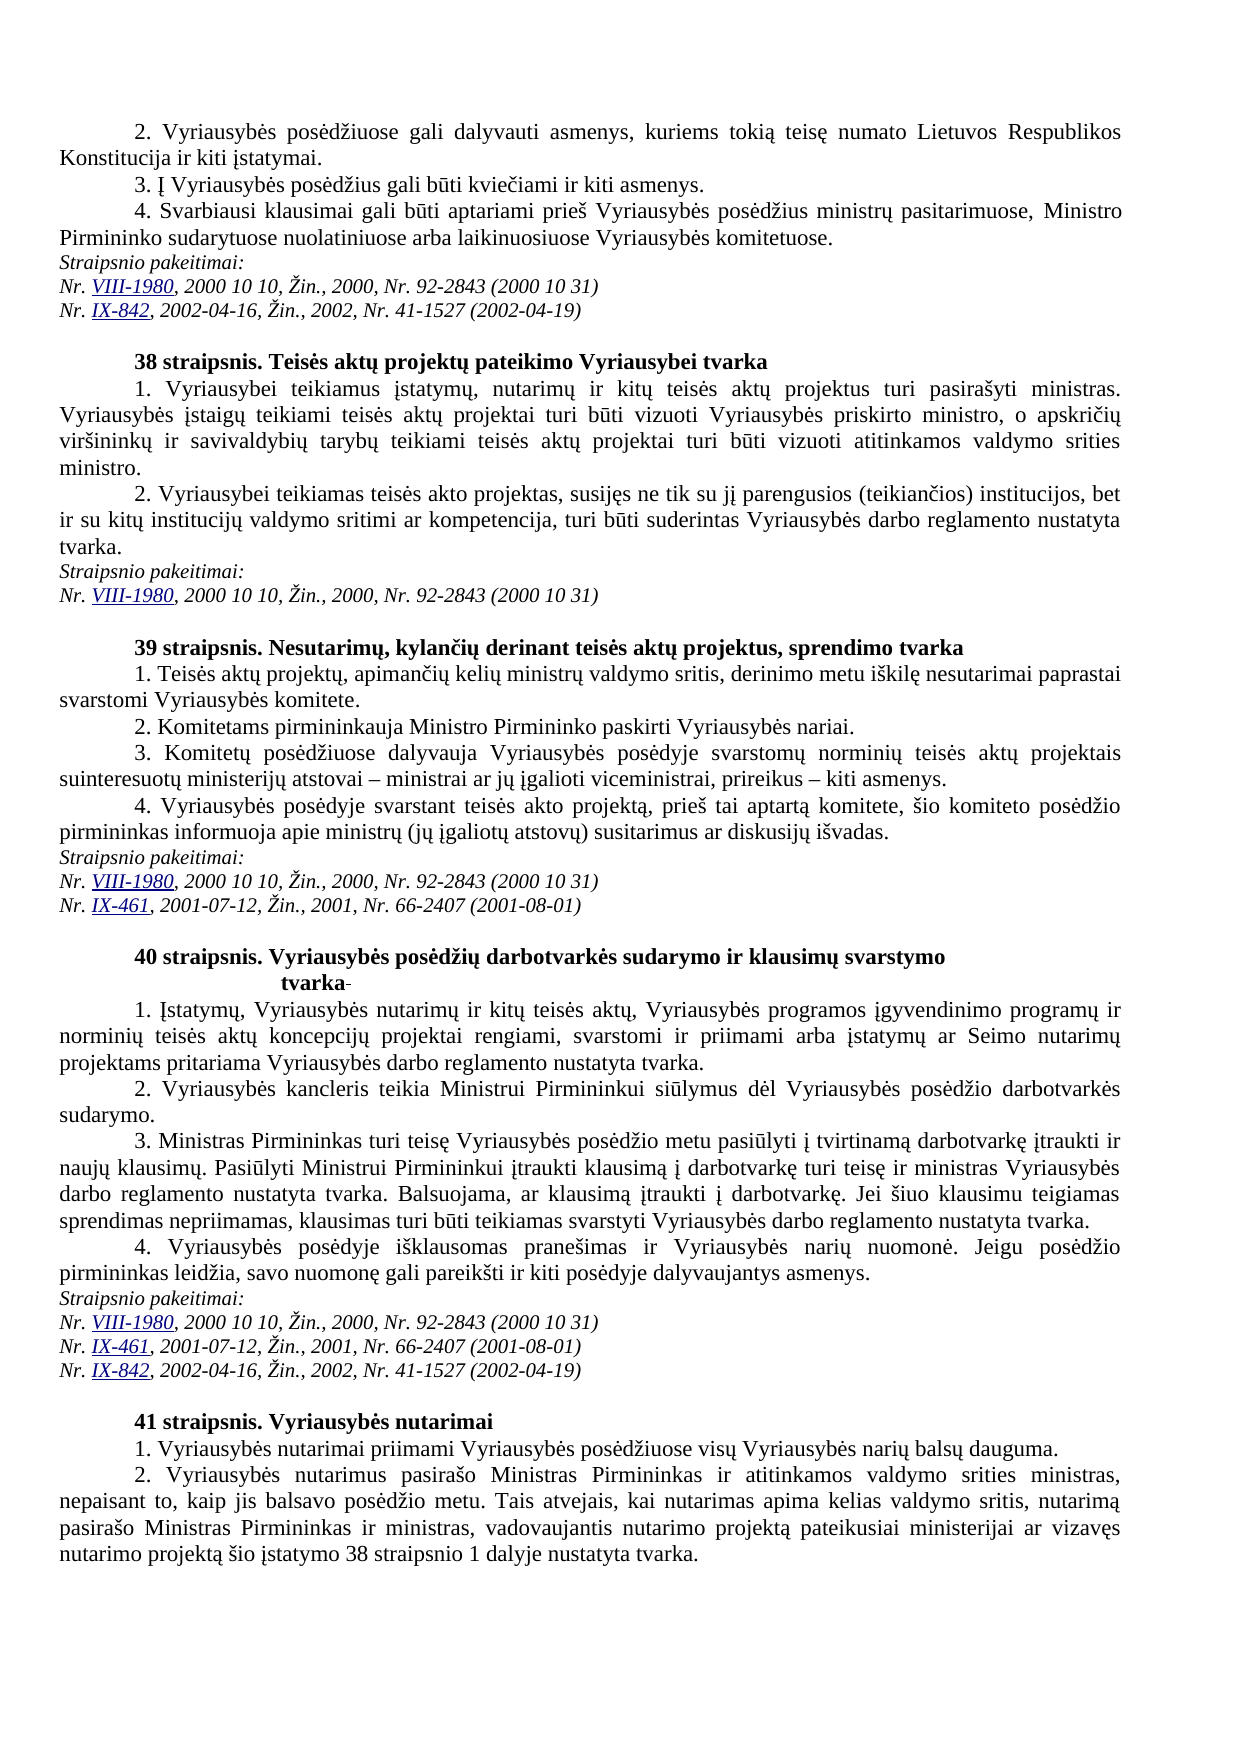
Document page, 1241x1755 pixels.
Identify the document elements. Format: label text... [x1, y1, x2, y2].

text 3. Į Vyriausybės posėdžius gali būti kviečiami ir kiti asmenys. [59, 171, 1122, 197]
text Nr. VIII-1980, 2000 10 10, Žin., 2000, Nr. 92-2843 (2000 10 31) [59, 274, 1122, 298]
text 1. Įstatymų, Vyriausybės nutarimų ir kitų teisės aktų, Vyriausybės programos įgyvendinimo programų ir norminių teisės aktų koncepcijų projektai rengiami, svarstomi ir priimami arba įstatymų ar Seimo nutarimų projektams pritariama Vyriausybės darbo reglamento nustatyta tvarka. [59, 996, 1122, 1075]
text 40 straipsnis. Vyriausybės posėdžių darbotvarkės sudarymo ir klausimų svarstymo [134, 943, 1122, 969]
text 41 straipsnis. Vyriausybės nutarimai [59, 1408, 1122, 1435]
text 1. Teisės aktų projektų, apimančių kelių ministrų valdymo sritis, derinimo metu iškilę nesutarimai paprastai svarstomi Vyriausybės komitete. [59, 660, 1122, 713]
text Nr. IX-842, 2002-04-16, Žin., 2002, Nr. 41-1527 (2002-04-19) [59, 1358, 1122, 1382]
text 2. Vyriausybei teikiamas teisės akto projektas, susijęs ne tik su jį parengusios (teikiančios) institucijos, bet ir su kitų institucijų valdymo sritimi ar kompetencija, turi būti suderintas Vyriausybės darbo reglamento nustatyta tvarka. [59, 480, 1122, 559]
text 38 straipsnis. Teisės aktų projektų pateikimo Vyriausybei tvarka [59, 348, 1122, 375]
text Nr. VIII-1980, 2000 10 10, Žin., 2000, Nr. 92-2843 (2000 10 31) [59, 1310, 1122, 1334]
text Nr. IX-842, 2002-04-16, Žin., 2002, Nr. 41-1527 (2002-04-19) [59, 298, 1122, 322]
text 1. Vyriausybei teikiamus įstatymų, nutarimų ir kitų teisės aktų projektus turi pasirašyti ministras. Vyriausybės įstaigų teikiami teisės aktų projektai turi būti vizuoti Vyriausybės priskirto ministro, o apskričių viršininkų ir savivaldybių tarybų teikiami teisės aktų projektai turi būti vizuoti atitinkamos valdymo srities ministro. [59, 375, 1122, 480]
text 3. Ministras Pirmininkas turi teisę Vyriausybės posėdžio metu pasiūlyti į tvirtinamą darbotvarkę įtraukti ir naujų klausimų. Pasiūlyti Ministrui Pirmininkui įtraukti klausimą į darbotvarkę turi teisę ir ministras Vyriausybės darbo reglamento nustatyta tvarka. Balsuojama, ar klausimą įtraukti į darbotvarkę. Jei šiuo klausimu teigiamas sprendimas nepriimamas, klausimas turi būti teikiamas svarstyti Vyriausybės darbo reglamento nustatyta tvarka. [59, 1128, 1122, 1233]
text 2. Komitetams pirmininkauja Ministro Pirmininko paskirti Vyriausybės nariai. [59, 713, 1122, 739]
text 2. Vyriausybės kancleris teikia Ministrui Pirmininkui siūlymus dėl Vyriausybės posėdžio darbotvarkės sudarymo. [59, 1075, 1122, 1128]
text 39 straipsnis. Nesutarimų, kylančių derinant teisės aktų projektus, sprendimo tvarka [134, 634, 1122, 660]
text Nr. VIII-1980, 2000 10 10, Žin., 2000, Nr. 92-2843 (2000 10 31) [59, 869, 1122, 893]
text 4. Vyriausybės posėdyje svarstant teisės akto projektą, prieš tai aptartą komitete, šio komiteto posėdžio pirmininkas informuoja apie ministrų (jų įgaliotų atstovų) susitarimus ar diskusijų išvadas. [59, 792, 1122, 844]
text Straipsnio pakeitimai: [59, 1286, 1122, 1310]
text 3. Komitetų posėdžiuose dalyvauja Vyriausybės posėdyje svarstomų norminių teisės aktų projektais suinteresuotų ministerijų atstovai – ministrai ar jų įgalioti viceministrai, prireikus – kiti asmenys. [59, 739, 1122, 792]
text tvarka [281, 969, 1122, 996]
text Nr. IX-461, 2001-07-12, Žin., 2001, Nr. 66-2407 (2001-08-01) [59, 1334, 1122, 1358]
text 4. Vyriausybės posėdyje išklausomas pranešimas ir Vyriausybės narių nuomonė. Jeigu posėdžio pirmininkas leidžia, savo nuomonę gali pareikšti ir kiti posėdyje dalyvaujantys asmenys. [59, 1233, 1122, 1286]
text Straipsnio pakeitimai: [59, 559, 1122, 583]
text 1. Vyriausybės nutarimai priimami Vyriausybės posėdžiuose visų Vyriausybės narių balsų dauguma. [59, 1435, 1122, 1461]
text 2. Vyriausybės nutarimus pasirašo Ministras Pirmininkas ir atitinkamos valdymo srities ministras, nepaisant to, kaip jis balsavo posėdžio metu. Tais atvejais, kai nutarimas apima kelias valdymo sritis, nutarimą pasirašo Ministras Pirmininkas ir ministras, vadovaujantis nutarimo projektą pateikusiai ministerijai ar vizavęs nutarimo projektą šio įstatymo 38 straipsnio 1 dalyje nustatyta tvarka. [59, 1461, 1122, 1566]
text 4. Svarbiausi klausimai gali būti aptariami prieš Vyriausybės posėdžius ministrų pasitarimuose, Ministro Pirmininko sudarytuose nuolatiniuose arba laikinuosiuose Vyriausybės komitetuose. [59, 197, 1122, 250]
text Straipsnio pakeitimai: [59, 844, 1122, 869]
text Nr. IX-461, 2001-07-12, Žin., 2001, Nr. 66-2407 (2001-08-01) [59, 893, 1122, 917]
text 2. Vyriausybės posėdžiuose gali dalyvauti asmenys, kuriems tokią teisę numato Lietuvos Respublikos Konstitucija ir kiti įstatymai. [59, 118, 1122, 171]
text Nr. VIII-1980, 2000 10 10, Žin., 2000, Nr. 92-2843 (2000 10 31) [59, 583, 1122, 607]
text Straipsnio pakeitimai: [59, 250, 1122, 274]
